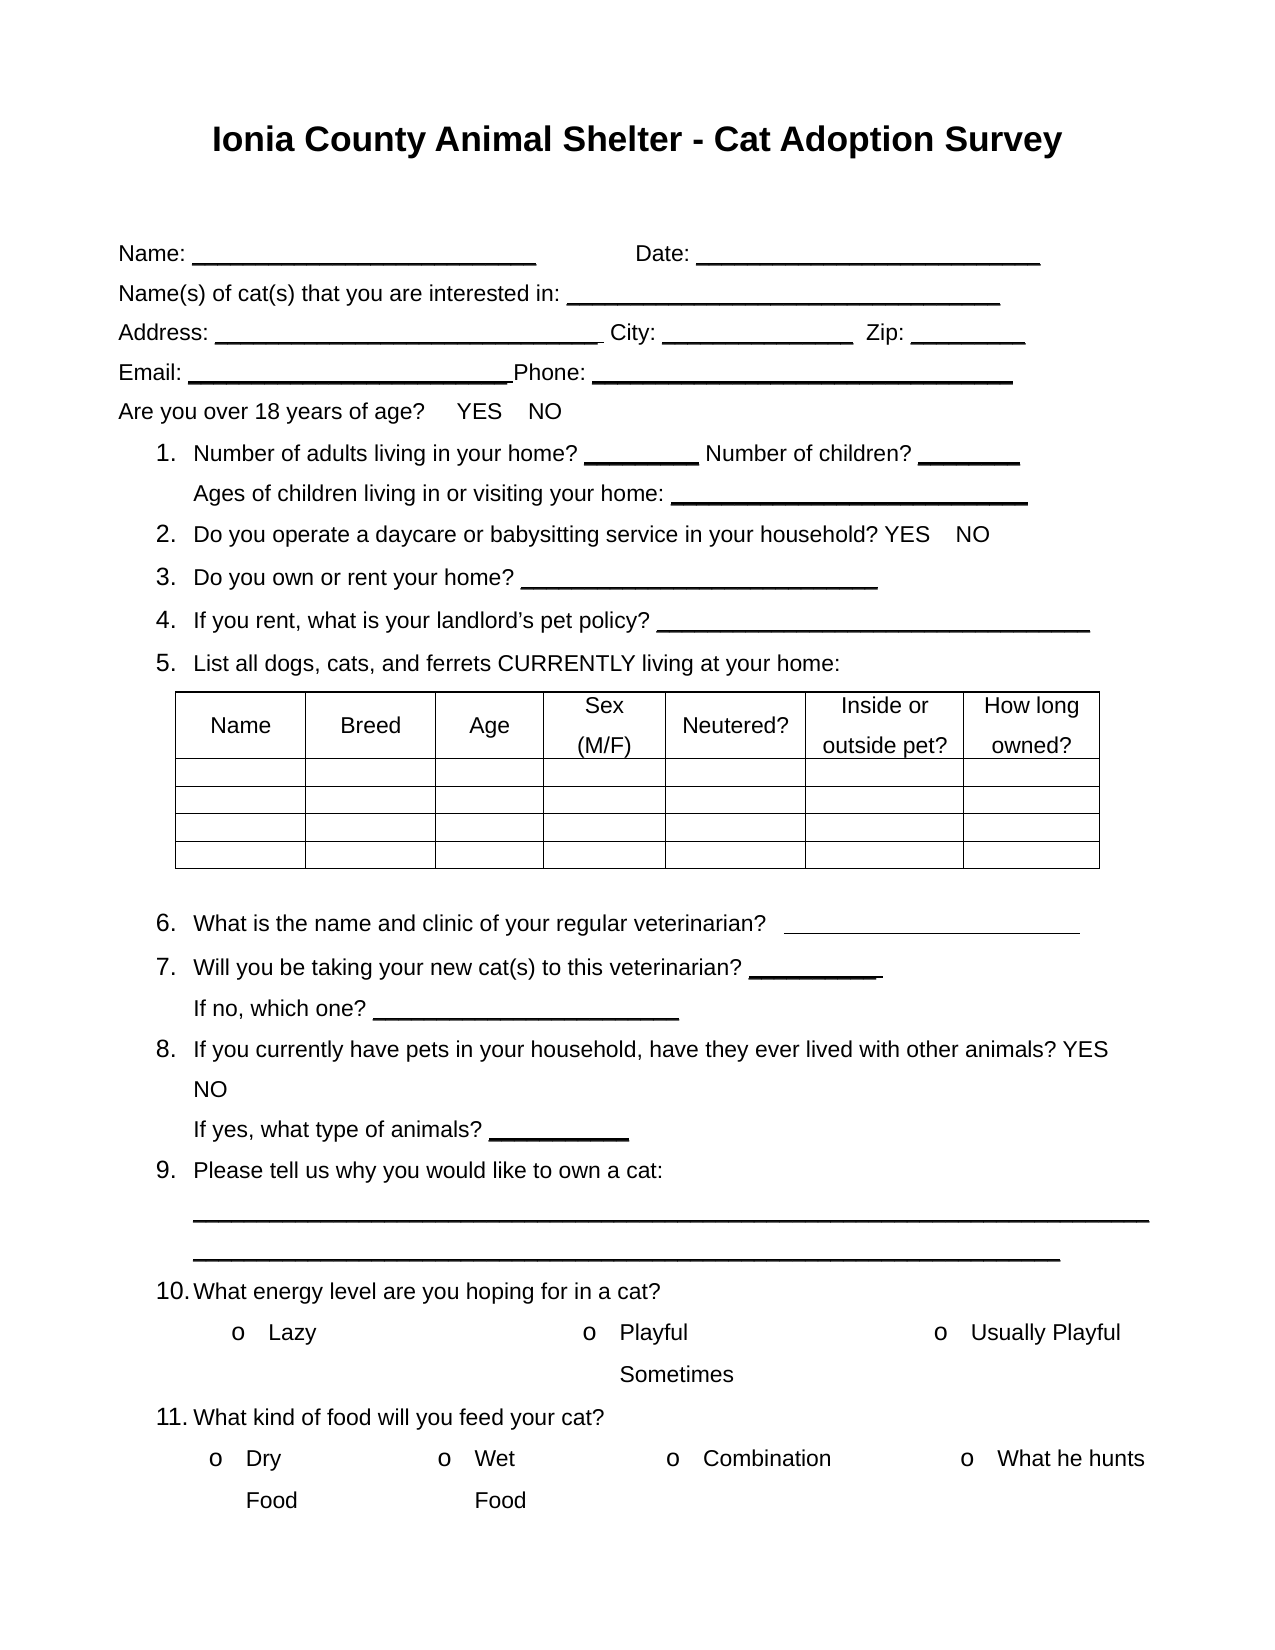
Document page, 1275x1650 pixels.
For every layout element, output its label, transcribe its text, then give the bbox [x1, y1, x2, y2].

table_header Breed [306, 693, 435, 758]
list Lazy [231, 1319, 454, 1348]
text Address: ______________________________ City: _______________ Zip: _________ [118, 319, 1157, 346]
list What energy level are you hoping for in a cat? [156, 1276, 1157, 1304]
table_cell [436, 814, 543, 841]
list What he hunts [959, 1445, 1157, 1474]
list Wet Food [437, 1445, 568, 1513]
list What is the name and clinic of your regular veterinarian? [156, 908, 1157, 937]
table_cell [806, 842, 963, 868]
table_cell [806, 759, 963, 786]
table_cell [544, 787, 665, 813]
text Email: _________________________ Phone: _________________________________ [118, 359, 1157, 385]
list Combination [665, 1445, 862, 1474]
table_cell [544, 814, 665, 841]
list Do you own or rent your home? ____________________________ [156, 562, 1157, 591]
table_cell [544, 842, 665, 868]
table_cell [666, 842, 805, 868]
list If no, which one? ________________________ [193, 995, 1157, 1021]
table_cell [666, 759, 805, 786]
table_header How long owned? [964, 693, 1099, 758]
list Dry Food [208, 1445, 339, 1513]
table_cell [436, 759, 543, 786]
table_cell [964, 842, 1099, 868]
table_cell [436, 842, 543, 868]
text Name(s) of cat(s) that you are interested in: __________________________________ [118, 280, 1157, 306]
list List all dogs, cats, and ferrets CURRENTLY living at your home: [156, 648, 1157, 677]
table_cell [176, 787, 305, 813]
text Ionia County Animal Shelter - Cat Adoption Survey [118, 118, 1157, 159]
table_cell [306, 759, 435, 786]
list What kind of food will you feed your cat? [156, 1402, 1157, 1431]
table_header Age [436, 693, 543, 758]
text Are you over 18 years of age? YES NO [118, 398, 1157, 424]
table_cell [306, 814, 435, 841]
table_cell [806, 787, 963, 813]
table_header Name [176, 693, 305, 758]
table_cell [964, 759, 1099, 786]
table_header Neutered? [666, 693, 805, 758]
table_cell [806, 814, 963, 841]
list Playful Sometimes [582, 1319, 806, 1387]
table_header Inside or outside pet? [806, 693, 963, 758]
list Do you operate a daycare or babysitting service in your household? YES NO [156, 519, 1157, 548]
list Will you be taking your new cat(s) to this veterinarian? __________ [156, 952, 1157, 980]
table_cell [964, 814, 1099, 841]
list Usually Playful [933, 1319, 1157, 1348]
table_cell [176, 814, 305, 841]
table_cell [176, 842, 305, 868]
text Name: ___________________________ Date: ___________________________ [118, 240, 1157, 267]
table_header Sex (M/F) [544, 693, 665, 758]
list If you currently have pets in your household, have they ever lived with other animals? YES NO If yes, what type of animals? ___________ [156, 1034, 1157, 1142]
table_cell [666, 814, 805, 841]
list Number of adults living in your home? _________ Number of children? ________ Ages of children living in or visiting your home: ____________________________ [156, 438, 1157, 506]
table_cell [666, 787, 805, 813]
table_cell [964, 787, 1099, 813]
list Please tell us why you would like to own a cat: _______________________________________________________________________________________________________________________________________________ [156, 1155, 1157, 1263]
table_cell [176, 759, 305, 786]
table_cell [544, 759, 665, 786]
table_cell [306, 842, 435, 868]
table_cell [306, 787, 435, 813]
list If you rent, what is your landlord’s pet policy? __________________________________ [156, 605, 1157, 634]
table_cell [436, 787, 543, 813]
